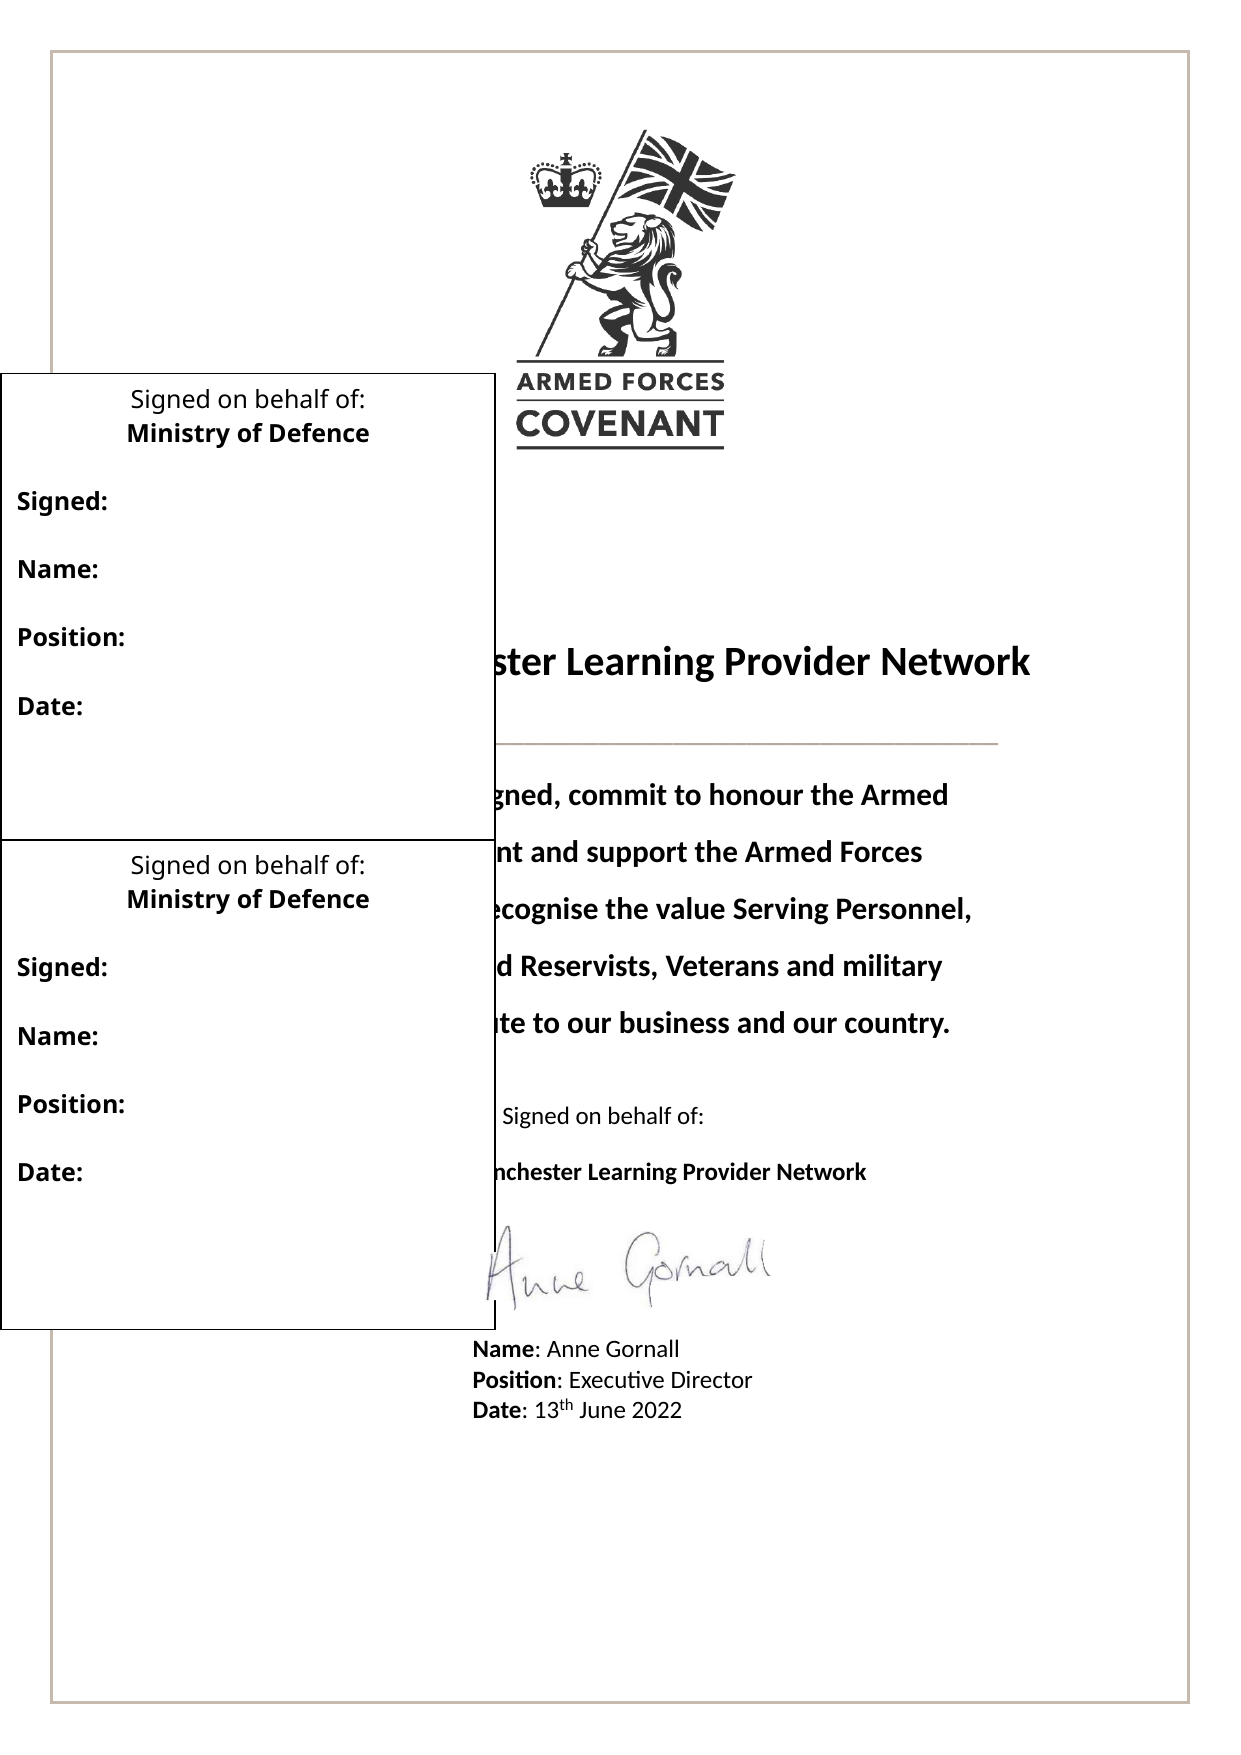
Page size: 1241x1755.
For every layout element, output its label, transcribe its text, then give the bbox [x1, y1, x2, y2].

text ___________________________________________________ [496, 704, 1122, 750]
text both Regular and Reservists, Veterans and military [496, 946, 1122, 984]
text Ministry of Defence [17, 882, 479, 916]
text Community. We recognise the value Serving Personnel, [496, 889, 1122, 927]
text Name: [17, 1018, 479, 1052]
text families contribute to our business and our country. [496, 1003, 1122, 1042]
text Forces Covenant and support the Armed Forces [2, 841, 494, 1329]
subtitle Greater Manchester Learning Provider Network [496, 635, 1122, 686]
text Name: [17, 552, 479, 586]
text Signed: [17, 484, 479, 518]
text Date: [17, 688, 479, 722]
text Ministry of Defence [17, 416, 479, 450]
text Signed: [17, 950, 479, 984]
text Position: [17, 1086, 479, 1120]
text Date: [17, 1154, 479, 1188]
text Signed on behalf of: [496, 1100, 1122, 1131]
text Date: 13th June 2022 [472, 1394, 1122, 1425]
text We, the undersigned, commit to honour the Armed [496, 775, 1122, 813]
text Signed on behalf of: [17, 848, 479, 882]
text Position: Executive Director [472, 1364, 1122, 1394]
text Name: Anne Gornall [118, 1333, 1122, 1364]
text Position: [17, 620, 479, 654]
subtitle Greater Manchester Learning Provider Network [496, 1156, 1122, 1186]
text Signed on behalf of: [17, 382, 479, 416]
text Forces Covenant and support the Armed Forces [496, 832, 1122, 870]
